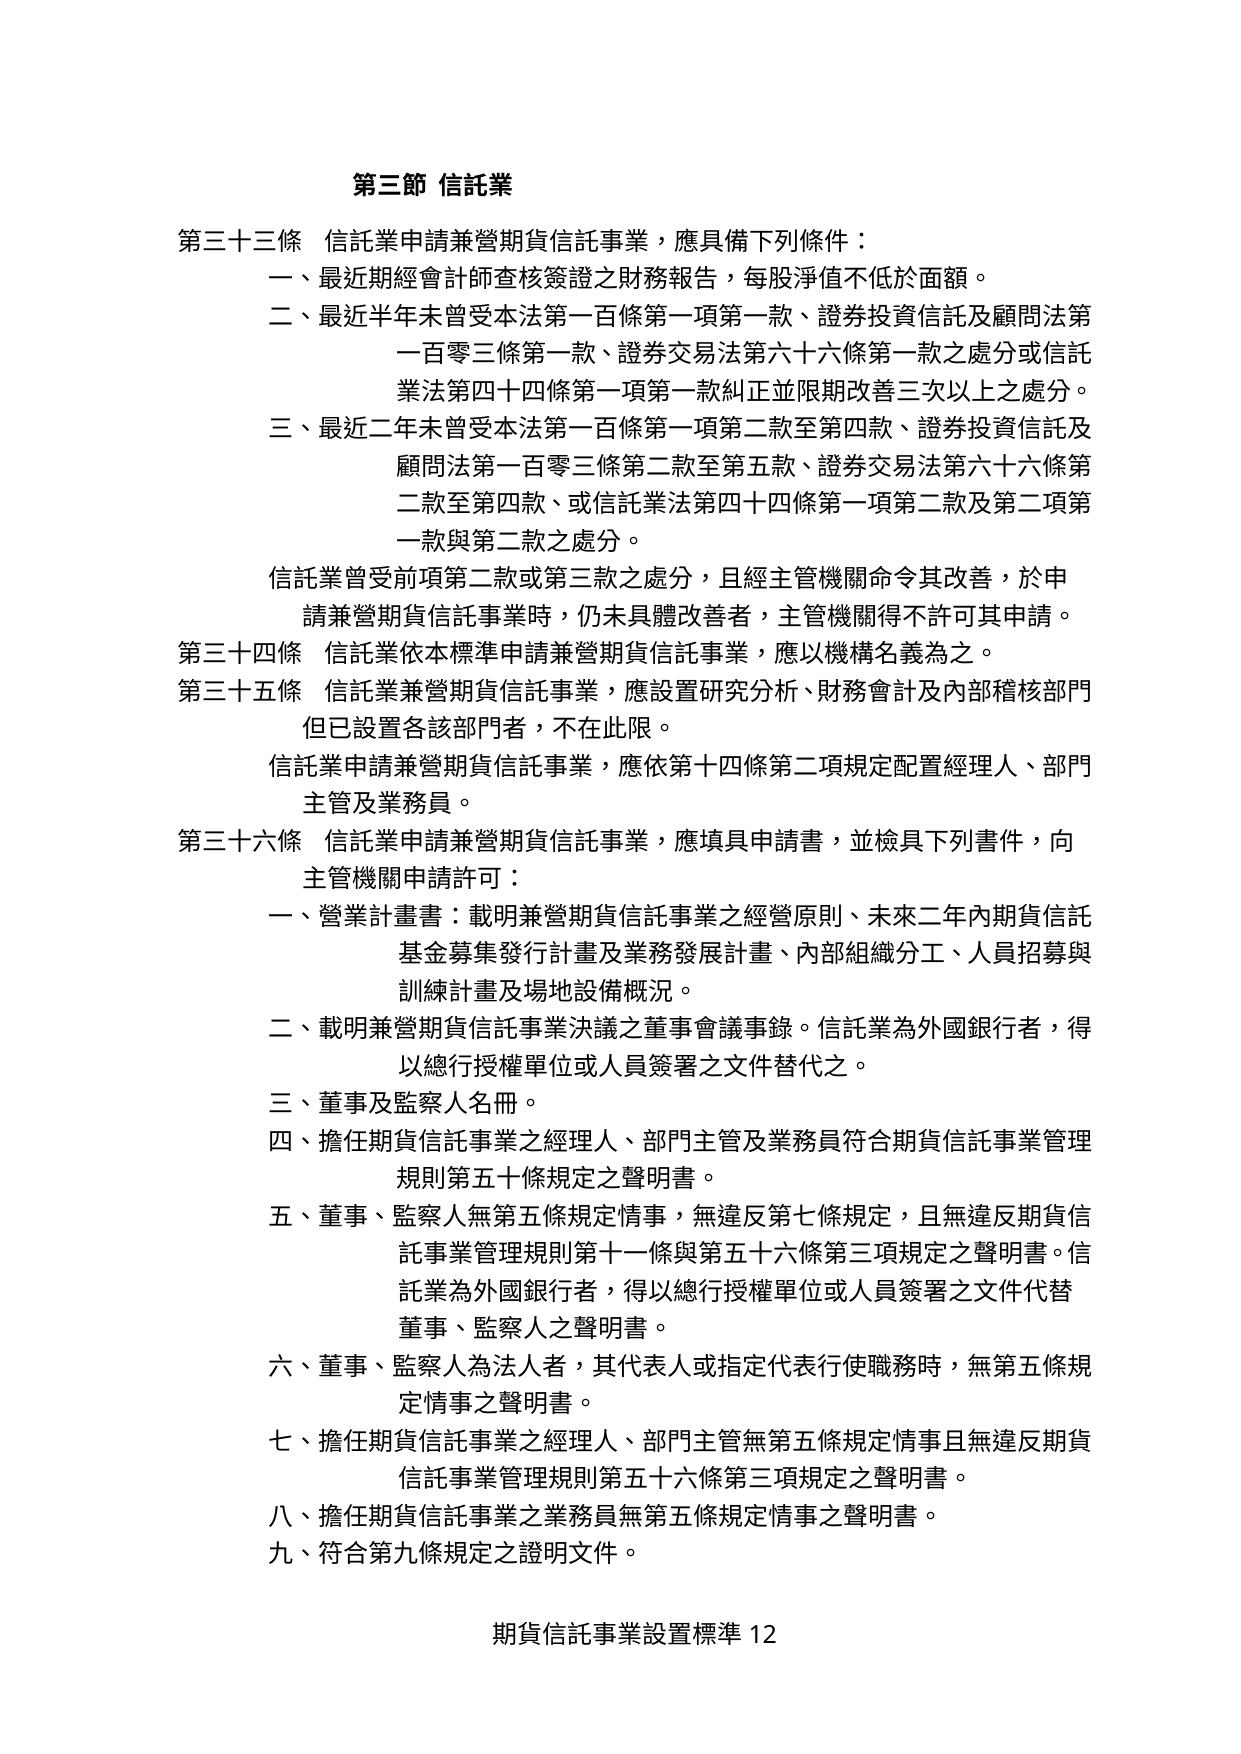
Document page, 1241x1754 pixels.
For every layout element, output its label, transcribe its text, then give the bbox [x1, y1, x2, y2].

text 第三十五條 信託業兼營期貨信託事業，應設置研究分析、財務會計及內部稽核部門。但已設置各該部門者，不在此限。 [177, 671, 1092, 746]
text 六、董事、監察人為法人者，其代表人或指定代表行使職務時，無第五條規定情事之聲明書。 [177, 1346, 1092, 1421]
text 一、營業計畫書：載明兼營期貨信託事業之經營原則、未來二年內期貨信託基金募集發行計畫及業務發展計畫、內部組織分工、人員招募與訓練計畫及場地設備概況。 [177, 896, 1092, 1008]
text 三、最近二年未曾受本法第一百條第一項第二款至第四款、證券投資信託及顧問法第一百零三條第二款至第五款、證券交易法第六十六條第二款至第四款、或信託業法第四十四條第一項第二款及第二項第一款與第二款之處分。 [177, 408, 1092, 558]
text 二、載明兼營期貨信託事業決議之董事會議事錄。信託業為外國銀行者，得以總行授權單位或人員簽署之文件替代之。 [177, 1008, 1092, 1083]
text 第三十四條 信託業依本標準申請兼營期貨信託事業，應以機構名義為之。 [177, 633, 1092, 671]
text 五、董事、監察人無第五條規定情事，無違反第七條規定，且無違反期貨信託事業管理規則第十一條與第五十六條第三項規定之聲明書。信託業為外國銀行者，得以總行授權單位或人員簽署之文件代替董事、監察人之聲明書。 [177, 1196, 1092, 1346]
text 第三節 信託業 [177, 164, 1092, 202]
text 信託業申請兼營期貨信託事業，應依第十四條第二項規定配置經理人、部門主管及業務員。 [177, 746, 1092, 821]
text 第三十三條 信託業申請兼營期貨信託事業，應具備下列條件： [177, 221, 1092, 258]
text 四、擔任期貨信託事業之經理人、部門主管及業務員符合期貨信託事業管理規則第五十條規定之聲明書。 [177, 1121, 1092, 1196]
text 第三十六條 信託業申請兼營期貨信託事業，應填具申請書，並檢具下列書件，向主管機關申請許可： [177, 821, 1092, 896]
text 二、最近半年未曾受本法第一百條第一項第一款、證券投資信託及顧問法第一百零三條第一款、證券交易法第六十六條第一款之處分或信託業法第四十四條第一項第一款糾正並限期改善三次以上之處分。 [177, 296, 1092, 408]
text 一、最近期經會計師查核簽證之財務報告，每股淨值不低於面額。 [177, 258, 1092, 296]
text 三、董事及監察人名冊。 [177, 1083, 1092, 1121]
text 信託業曾受前項第二款或第三款之處分，且經主管機關命令其改善，於申請兼營期貨信託事業時，仍未具體改善者，主管機關得不許可其申請。 [177, 558, 1092, 633]
text 八、擔任期貨信託事業之業務員無第五條規定情事之聲明書。 [177, 1496, 1092, 1533]
text 七、擔任期貨信託事業之經理人、部門主管無第五條規定情事且無違反期貨信託事業管理規則第五十六條第三項規定之聲明書。 [177, 1421, 1092, 1496]
text 九、符合第九條規定之證明文件。 [177, 1533, 1092, 1571]
